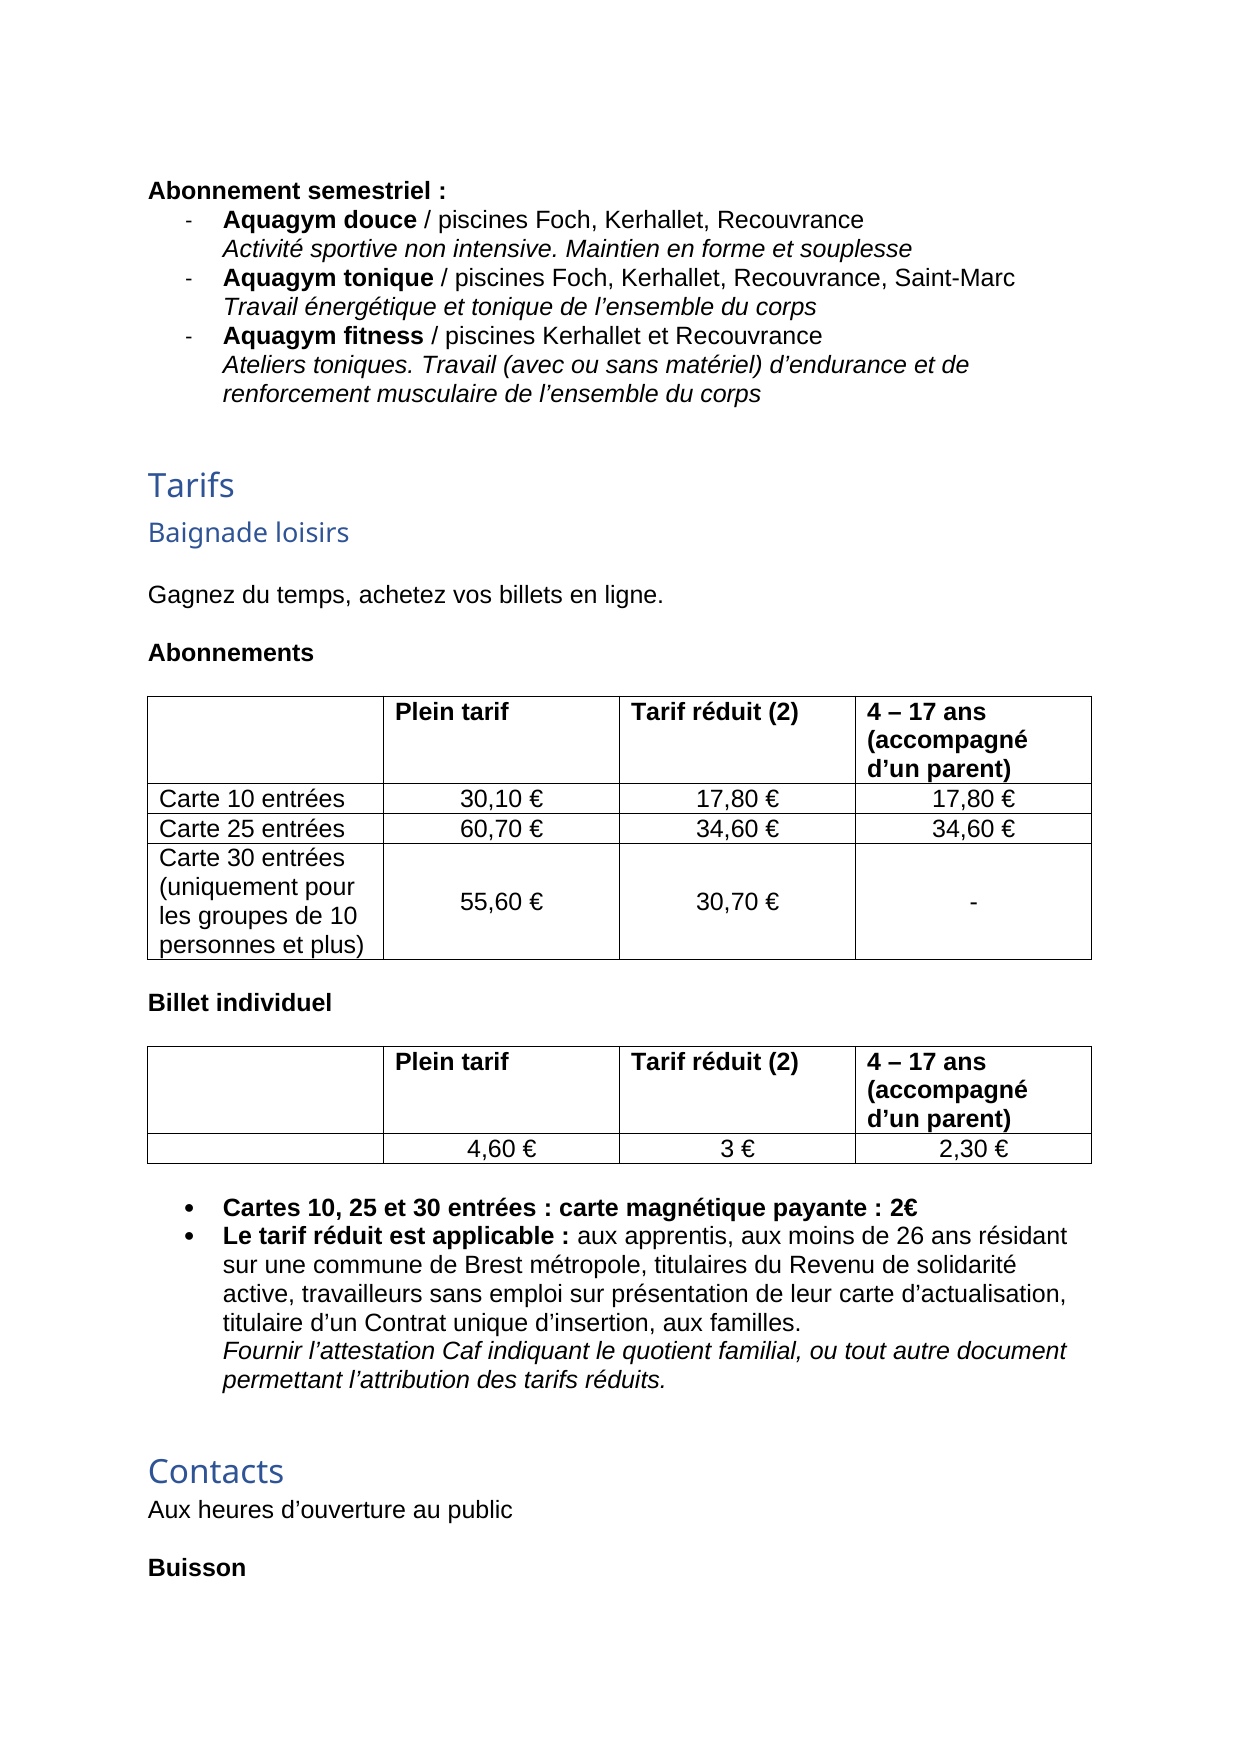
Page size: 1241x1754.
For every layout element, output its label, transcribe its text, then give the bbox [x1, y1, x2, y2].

list Aquagym douce / piscines Foch, Kerhallet, Recouvrance [185, 205, 1093, 234]
table_cell 2,30 € [856, 1134, 1091, 1163]
table_cell [148, 1134, 383, 1163]
subtitle Baignade loisirs [148, 513, 1093, 550]
list Le tarif réduit est applicable : aux apprentis, aux moins de 26 ans résidant sur une commune de Brest métropole, titulaires du Revenu de solidarité active, travailleurs sans emploi sur présentation de leur carte d’actualisation, titulaire d’un Contrat unique d’insertion, aux familles. Fournir l’attestation Caf indiquant le quotient familial, ou tout autre document permettant l’attribution des tarifs réduits. [185, 1221, 1093, 1394]
table_cell 17,80 € [856, 784, 1091, 813]
table_cell 55,60 € [384, 844, 619, 958]
list Cartes 10, 25 et 30 entrées : carte magnétique payante : 2€ [185, 1193, 1093, 1221]
table_cell 30,70 € [620, 844, 855, 958]
table_header [148, 1047, 383, 1133]
table_cell 4,60 € [384, 1134, 619, 1163]
list Ateliers toniques. Travail (avec ou sans matériel) d’endurance et de renforcement musculaire de l’ensemble du corps [223, 350, 1093, 408]
list Aquagym fitness / piscines Kerhallet et Recouvrance [185, 321, 1093, 350]
table_cell 30,10 € [384, 784, 619, 813]
list Travail énergétique et tonique de l’ensemble du corps [223, 292, 1093, 321]
subtitle Tarifs [148, 461, 1093, 507]
text Billet individuel [148, 988, 1093, 1017]
table_header 4 – 17 ans (accompagné d’un parent) [856, 1047, 1091, 1133]
subtitle Contacts [148, 1448, 1093, 1493]
table_header Tarif réduit (2) [620, 697, 855, 783]
table_header Plein tarif [384, 1047, 619, 1133]
list Aquagym tonique / piscines Foch, Kerhallet, Recouvrance, Saint-Marc [185, 263, 1093, 292]
table_cell 34,60 € [856, 814, 1091, 842]
table_cell 17,80 € [620, 784, 855, 813]
text Abonnement semestriel : [148, 176, 1093, 205]
table_header Tarif réduit (2) [620, 1047, 855, 1133]
list Activité sportive non intensive. Maintien en forme et souplesse [223, 234, 1093, 263]
table_cell Carte 25 entrées [148, 814, 383, 842]
table_cell 3 € [620, 1134, 855, 1163]
table_header Plein tarif [384, 697, 619, 783]
table_header 4 – 17 ans (accompagné d’un parent) [856, 697, 1091, 783]
text Abonnements [148, 638, 1093, 667]
table_cell - [856, 844, 1091, 958]
table_cell Carte 10 entrées [148, 784, 383, 813]
table_cell 34,60 € [620, 814, 855, 842]
text Buisson [148, 1553, 1093, 1581]
table_cell 60,70 € [384, 814, 619, 842]
text Gagnez du temps, achetez vos billets en ligne. [148, 581, 1093, 609]
table_cell Carte 30 entrées (uniquement pour les groupes de 10 personnes et plus) [148, 844, 383, 958]
table_header [148, 697, 383, 783]
text Aux heures d’ouverture au public [148, 1495, 1093, 1524]
